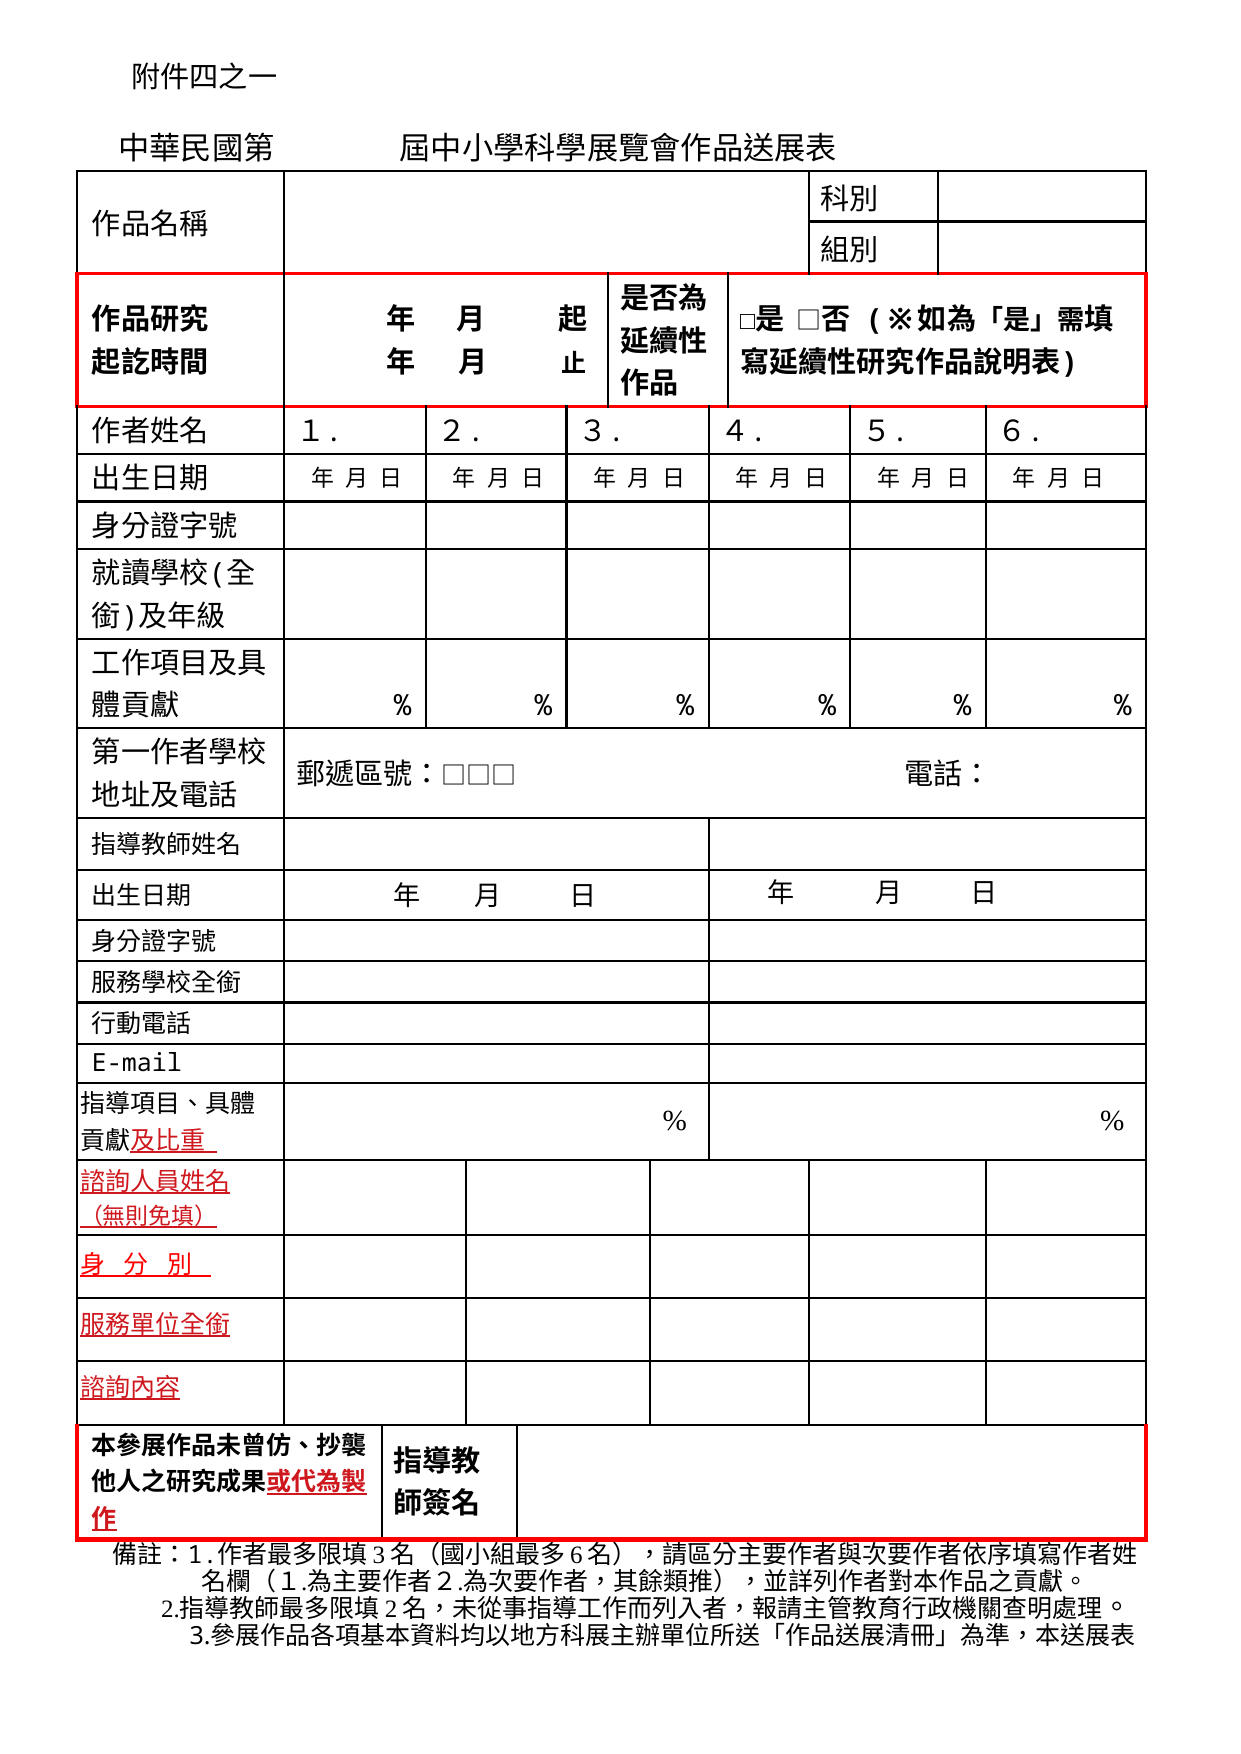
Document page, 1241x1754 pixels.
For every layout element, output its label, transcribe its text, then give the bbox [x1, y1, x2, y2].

table_cell [710, 1004, 1145, 1043]
table_header [285, 172, 808, 272]
table_cell 指導教師姓名 [78, 819, 283, 869]
table_cell [427, 550, 565, 637]
table_cell % [285, 1084, 708, 1159]
table_cell [710, 1045, 1145, 1082]
table_cell 身分證字號 [78, 921, 283, 960]
text 3.參展作品各項基本資料均以地方科展主辦單位所送「作品送展清冊」為準，本送展表 [183, 1623, 1152, 1650]
table_cell [285, 1236, 465, 1297]
table_cell 出生日期 [78, 455, 283, 500]
table_cell [285, 1299, 465, 1360]
table_cell [651, 1362, 808, 1423]
table_cell [810, 1236, 985, 1297]
table_cell [651, 1161, 808, 1234]
table_cell 指導教師簽名 [383, 1426, 516, 1537]
table_cell ４. [710, 408, 849, 453]
table_cell [810, 1362, 985, 1423]
table_cell 諮詢內容 [78, 1362, 283, 1423]
table_cell 出生日期 [78, 871, 283, 919]
table_cell 年 月 日 [285, 871, 708, 919]
table_cell [518, 1426, 1144, 1537]
table_cell 身分別 [78, 1236, 283, 1297]
table_cell [285, 819, 708, 869]
table_cell [987, 1362, 1145, 1423]
table_cell [651, 1299, 808, 1360]
table_cell [285, 1161, 465, 1234]
table_cell 年 月 日 [851, 455, 985, 500]
table_cell [285, 1362, 465, 1423]
table_cell [710, 550, 849, 637]
table_cell [987, 1236, 1145, 1297]
table_cell [285, 550, 425, 637]
table_cell 年 月 日 [568, 455, 708, 500]
table_cell 工作項目及具體貢獻 [78, 640, 283, 727]
table_cell E-mail [78, 1045, 283, 1082]
table_cell 郵遞區號：□□□ 電話： [285, 729, 1145, 817]
table_cell 就讀學校(全銜)及年級 [78, 550, 283, 637]
table_cell ５. [851, 408, 985, 453]
table_cell [467, 1236, 649, 1297]
table_header 作品名稱 [78, 172, 283, 272]
table_cell [810, 1161, 985, 1234]
table_cell １. [285, 408, 425, 453]
table_cell 本參展作品未曾仿、抄襲他人之研究成果或代為製作 [79, 1426, 381, 1537]
table_cell [851, 550, 985, 637]
table_cell 年 月 日 [710, 455, 849, 500]
table_cell 年 月 日 [285, 455, 425, 500]
text 附件四之一 [131, 53, 312, 95]
table_cell 第一作者學校地址及電話 [78, 729, 283, 817]
table_cell [810, 1299, 985, 1360]
table_cell 作者姓名 [78, 408, 283, 453]
table_cell [285, 503, 425, 548]
table_cell 作品研究 起訖時間 [79, 275, 283, 404]
table_cell 年 月 日 [427, 455, 565, 500]
text 中華民國第 屆中小學科學展覽會作品送展表 [118, 118, 1122, 170]
table_cell % [427, 640, 565, 727]
table_header 科別 [810, 172, 937, 220]
table_cell [851, 503, 985, 548]
table_cell [467, 1161, 649, 1234]
table_cell % [568, 640, 708, 727]
table_cell 年 月 日 [710, 871, 1145, 919]
text 備註：1.作者最多限填3名（國小組最多6名），請區分主要作者與次要作者依序填寫作者姓名欄（１.為主要作者２.為次要作者，其餘類推），並詳列作者對本作品之貢獻。 [112, 1542, 1140, 1596]
table_cell 服務學校全銜 [78, 962, 283, 1001]
table_cell 年 月 起 年 月 止 [285, 275, 607, 404]
table_cell [987, 1161, 1145, 1234]
table_cell [427, 503, 565, 548]
table_cell 組別 [810, 223, 937, 272]
table_cell 年 月 日 [987, 455, 1145, 500]
table_cell % [285, 640, 425, 727]
table_cell % [710, 640, 849, 727]
table_cell [987, 503, 1145, 548]
table_cell □是 □否 (※如為「是」需填寫延續性研究作品說明表) [729, 275, 1144, 404]
table_cell [987, 1299, 1145, 1360]
table_cell 指導項目、具體貢獻及比重 [78, 1084, 283, 1159]
table_cell [710, 921, 1145, 960]
text 2.指導教師最多限填2名，未從事指導工作而列入者，報請主管教育行政機關查明處理。 [136, 1596, 1152, 1623]
table_cell 身分證字號 [78, 503, 283, 548]
table_cell 諮詢人員姓名 （無則免填） [78, 1161, 283, 1234]
table_cell [710, 819, 1145, 869]
table_cell [568, 503, 708, 548]
table_cell 服務單位全銜 [78, 1299, 283, 1360]
table_cell ２. [427, 408, 565, 453]
table_cell % [851, 640, 985, 727]
table_cell [710, 962, 1145, 1001]
table_cell [568, 550, 708, 637]
table_cell 是否為延續性作品 [609, 275, 727, 404]
table_cell [285, 962, 708, 1001]
table_cell [467, 1362, 649, 1423]
table_header [939, 172, 1145, 220]
table_cell [651, 1236, 808, 1297]
table_cell [987, 550, 1145, 637]
table_cell [939, 223, 1145, 272]
table_cell [285, 1004, 708, 1043]
table_cell [285, 1045, 708, 1082]
table_cell % [710, 1084, 1145, 1159]
table_cell 行動電話 [78, 1004, 283, 1043]
table_cell % [987, 640, 1145, 727]
table_cell [285, 921, 708, 960]
table_cell [467, 1299, 649, 1360]
table_cell [710, 503, 849, 548]
table_cell ３. [568, 408, 708, 453]
table_cell ６. [987, 408, 1145, 453]
